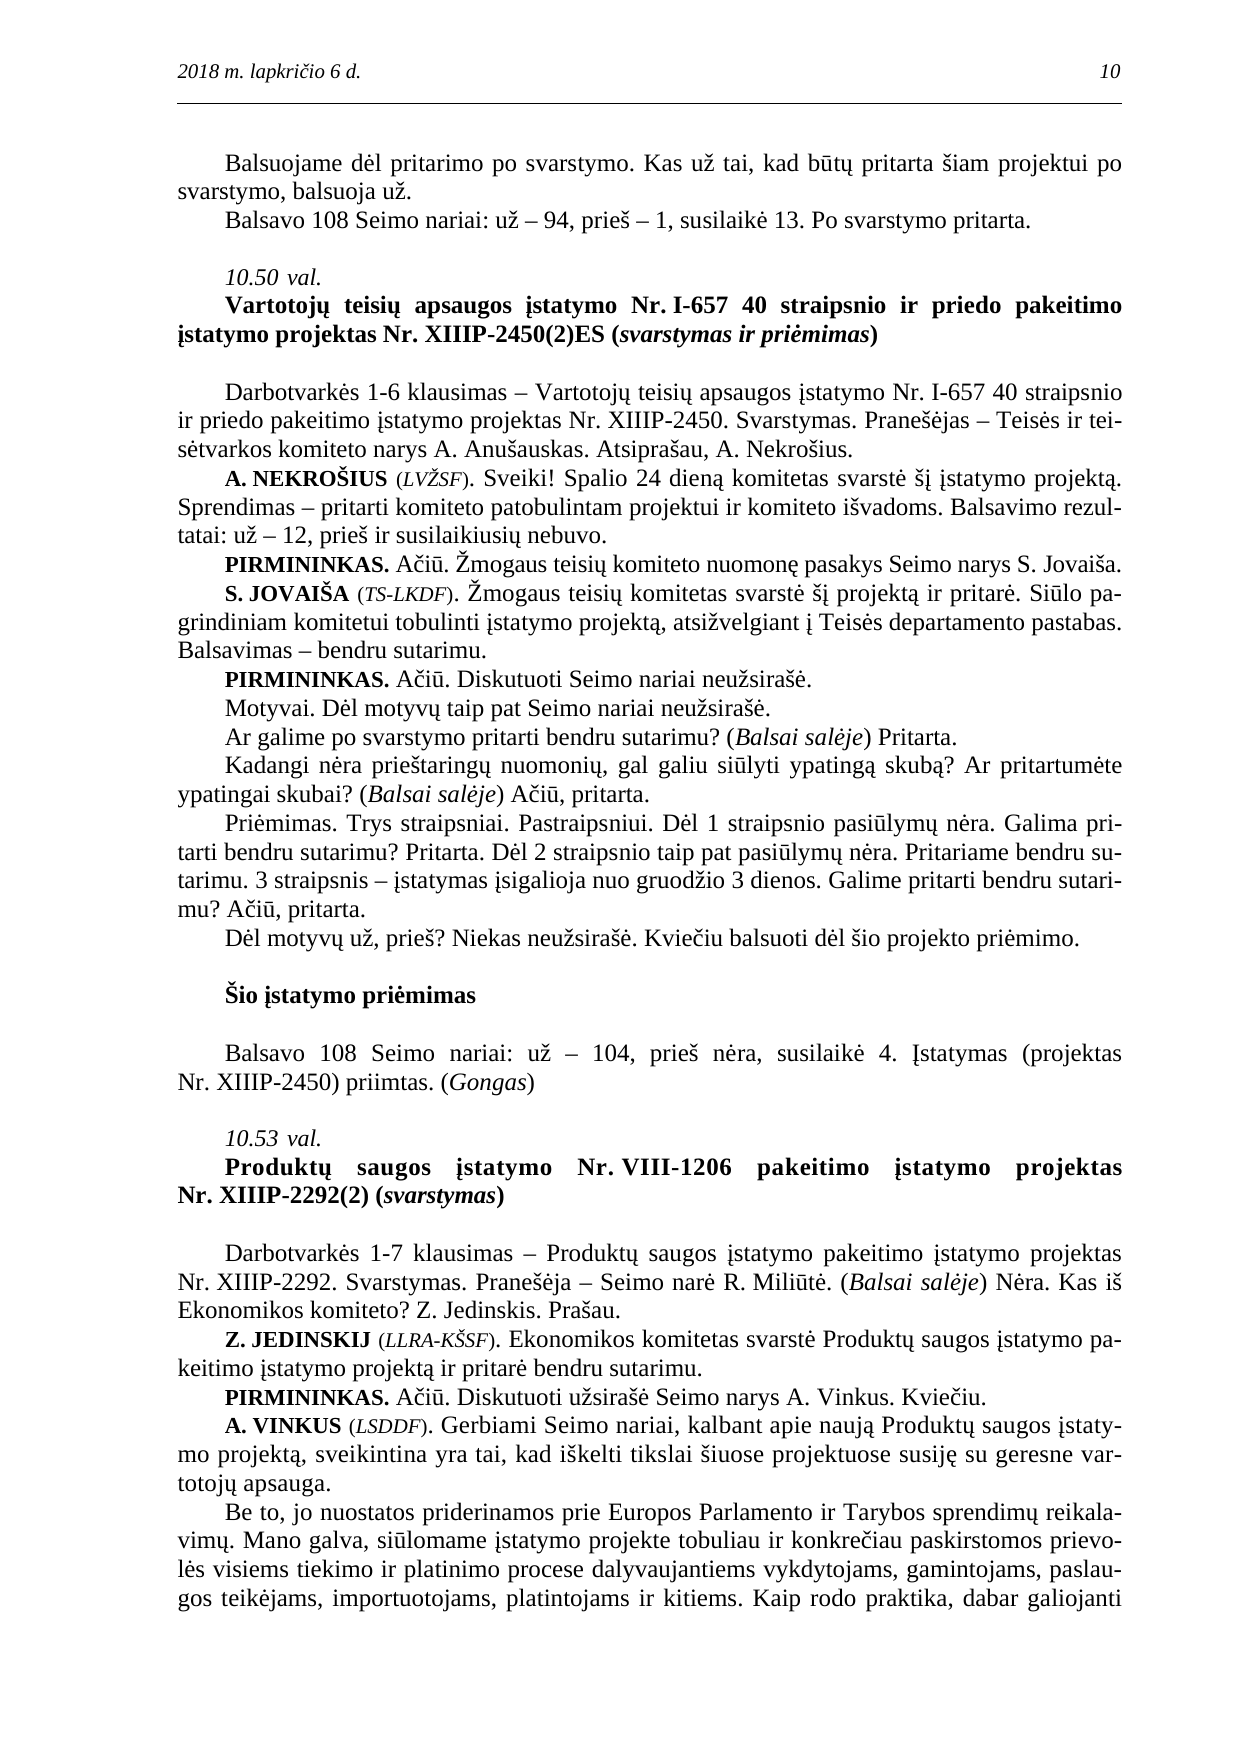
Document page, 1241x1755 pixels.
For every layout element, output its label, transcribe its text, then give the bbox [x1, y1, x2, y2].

text Dėl mo­ty­vų už, prieš? Nie­kas ne­už­si­ra­šė. Kvie­čiu bal­suo­ti dėl šio pro­jek­to pri­ėmi­mo. [177, 923, 1122, 952]
text Dar­bo­tvarkės 1-7 klau­si­mas – Pro­duk­tų sau­gos įsta­ty­mo pa­kei­ti­mo įsta­ty­mo pro­jek­tas Nr. XIIIP-2292. Svars­ty­mas. Pra­ne­šė­ja – Sei­mo na­rė R. Mi­liū­tė. (Bal­sai sa­lė­je) Nė­ra. Kas iš Eko­no­mi­kos ko­mi­te­to? Z. Je­dins­kis. Pra­šau. [177, 1238, 1122, 1324]
text Mo­ty­vai. Dėl mo­ty­vų taip pat Sei­mo na­riai ne­už­si­ra­šė. [177, 693, 1122, 722]
text Be to, jo nuo­sta­tos pri­de­ri­na­mos prie Eu­ro­pos Par­la­men­to ir Ta­ry­bos spren­di­mų rei­ka­la­vi­mų. Ma­no gal­va, siū­lo­ma­me įsta­ty­mo pro­jek­te to­bu­liau ir kon­kre­čiau pa­skirs­to­mos prie­vo­lės vi­siems tie­ki­mo ir pla­ti­ni­mo pro­ce­se da­ly­vau­jan­tiems vyk­dy­to­jams, ga­min­to­jams, pa­slau­gos tei­kė­jams, im­por­tuo­to­jams, pla­tin­to­jams ir ki­tiems. Kaip ro­do prak­ti­ka, da­bar ga­lio­jan­ti [177, 1497, 1122, 1612]
text PIRMININKAS. Ačiū. Žmo­gaus tei­sių ko­mi­te­to nuo­mo­nę pa­sa­kys Sei­mo na­rys S. Jo­vai­ša. [177, 549, 1122, 578]
text S. JOVAIŠA (TS-LKDF). Žmo­gaus tei­sių ko­mi­te­tas svars­tė šį pro­jek­tą ir pri­ta­rė. Siū­lo pa­grin­di­niam ko­mi­te­tui to­bu­lin­ti įsta­ty­mo pro­jek­tą, at­si­žvel­giant į Tei­sės de­par­ta­men­to pa­sta­bas. Bal­sa­vi­mas – ben­dru su­ta­ri­mu. [177, 578, 1122, 664]
text 10.50 val. [224, 263, 1122, 290]
text Bal­sa­vo 108 Sei­mo na­riai: už – 104, prieš nė­ra, su­si­lai­kė 4. Įsta­ty­mas (pro­jek­tas Nr. XIIIP-2450) pri­im­tas. (Gon­gas) [177, 1038, 1122, 1095]
text A. VINKUS (LSDDF). Ger­bia­mi Sei­mo na­riai, kal­bant apie nau­ją Pro­duk­tų sau­gos įsta­ty­mo pro­jek­tą, svei­kin­ti­na yra tai, kad iš­kel­ti tiks­lai šiuose pro­jek­tuose su­si­ję su ge­res­ne var­to­to­jų ap­sau­ga. [177, 1410, 1122, 1497]
text Šio įsta­ty­mo pri­ėmi­mas [177, 980, 1122, 1009]
text Pri­ėmi­mas. Trys straips­niai. Pa­straips­niui. Dėl 1 straips­nio pa­siū­ly­mų nė­ra. Ga­li­ma pri­tar­ti ben­dru su­ta­ri­mu? Pri­tar­ta. Dėl 2 straips­nio taip pat pa­siū­ly­mų nė­ra. Pri­ta­ria­me ben­dru su­ta­ri­mu. 3 straips­nis – įsta­ty­mas įsi­ga­lio­ja nuo gruo­džio 3 die­nos. Ga­li­me pri­tar­ti ben­dru su­ta­ri­mu? Ačiū, pri­tar­ta. [177, 808, 1122, 923]
text PIRMININKAS. Ačiū. Dis­ku­tuo­ti už­si­ra­šė Sei­mo na­rys A. Vin­kus. Kvie­čiu. [177, 1382, 1122, 1410]
text Ar ga­li­me po svars­ty­mo pri­tar­ti ben­dru su­ta­ri­mu? (Bal­sai sa­lė­je) Pri­tar­ta. [177, 722, 1122, 750]
text A. NEKROŠIUS (LVŽSF). Svei­ki! Spa­lio 24 die­ną ko­mi­te­tas svars­tė šį įsta­ty­mo pro­jek­tą. Spren­di­mas – pri­tar­ti ko­mi­te­to pa­to­bu­lin­tam pro­jek­tui ir ko­mi­te­to iš­va­doms. Bal­sa­vi­mo re­zul­ta­tai: už – 12, prieš ir su­si­lai­kiu­sių ne­bu­vo. [177, 463, 1122, 549]
text Var­to­to­jų tei­sių ap­sau­gos įsta­ty­mo Nr. I-657 40 straips­nio ir prie­do pa­kei­ti­mo įstaty­mo pro­jek­tas Nr. XIIIP-2450(2)ES (svars­ty­mas ir pri­ėmi­mas) [177, 290, 1122, 348]
text 10.53 val. [224, 1124, 1122, 1152]
text Bal­sa­vo 108 Sei­mo na­riai: už – 94, prieš – 1, su­si­lai­kė 13. Po svars­ty­mo pri­tar­ta. [177, 205, 1122, 234]
text Ka­dan­gi nė­ra prieš­ta­rin­gų nuo­mo­nių, gal ga­liu siū­ly­ti ypa­tin­gą sku­bą? Ar pri­tar­tu­mė­te ypa­tin­gai sku­bai? (Bal­sai sa­lė­je) Ačiū, pri­tar­ta. [177, 750, 1122, 808]
text Pro­duk­tų sau­gos įsta­ty­mo Nr. VIII-1206 pa­kei­ti­mo įsta­ty­mo pro­jek­tas Nr. XIIIP-2292(2) (svars­ty­mas) [177, 1152, 1122, 1209]
text Dar­bo­tvarkės 1-6 klau­si­mas – Var­to­to­jų tei­sių ap­sau­gos įsta­ty­mo Nr. I-657 40 straips­nio ir prie­do pa­kei­ti­mo įsta­ty­mo pro­jek­tas Nr. XIIIP-2450. Svars­ty­mas. Pra­ne­šė­jas – Tei­sės ir tei­sėt­var­kos ko­mi­te­to na­rys A. Anu­šaus­kas. At­si­pra­šau, A. Ne­kro­šius. [177, 377, 1122, 463]
text Bal­suo­ja­me dėl pri­ta­ri­mo po svars­ty­mo. Kas už tai, kad bū­tų pri­tar­ta šiam pro­jek­tui po svars­ty­mo, bal­suo­ja už. [177, 148, 1122, 205]
text Z. JEDINSKIJ (LLRA-KŠSF). Eko­no­mi­kos ko­mi­te­tas svars­tė Pro­duk­tų sau­gos įsta­ty­mo pa­kei­ti­mo įsta­ty­mo pro­jek­tą ir pri­ta­rė ben­dru su­ta­ri­mu. [177, 1324, 1122, 1382]
text PIRMININKAS. Ačiū. Dis­ku­tuo­ti Sei­mo na­riai ne­už­si­ra­šė. [177, 664, 1122, 693]
